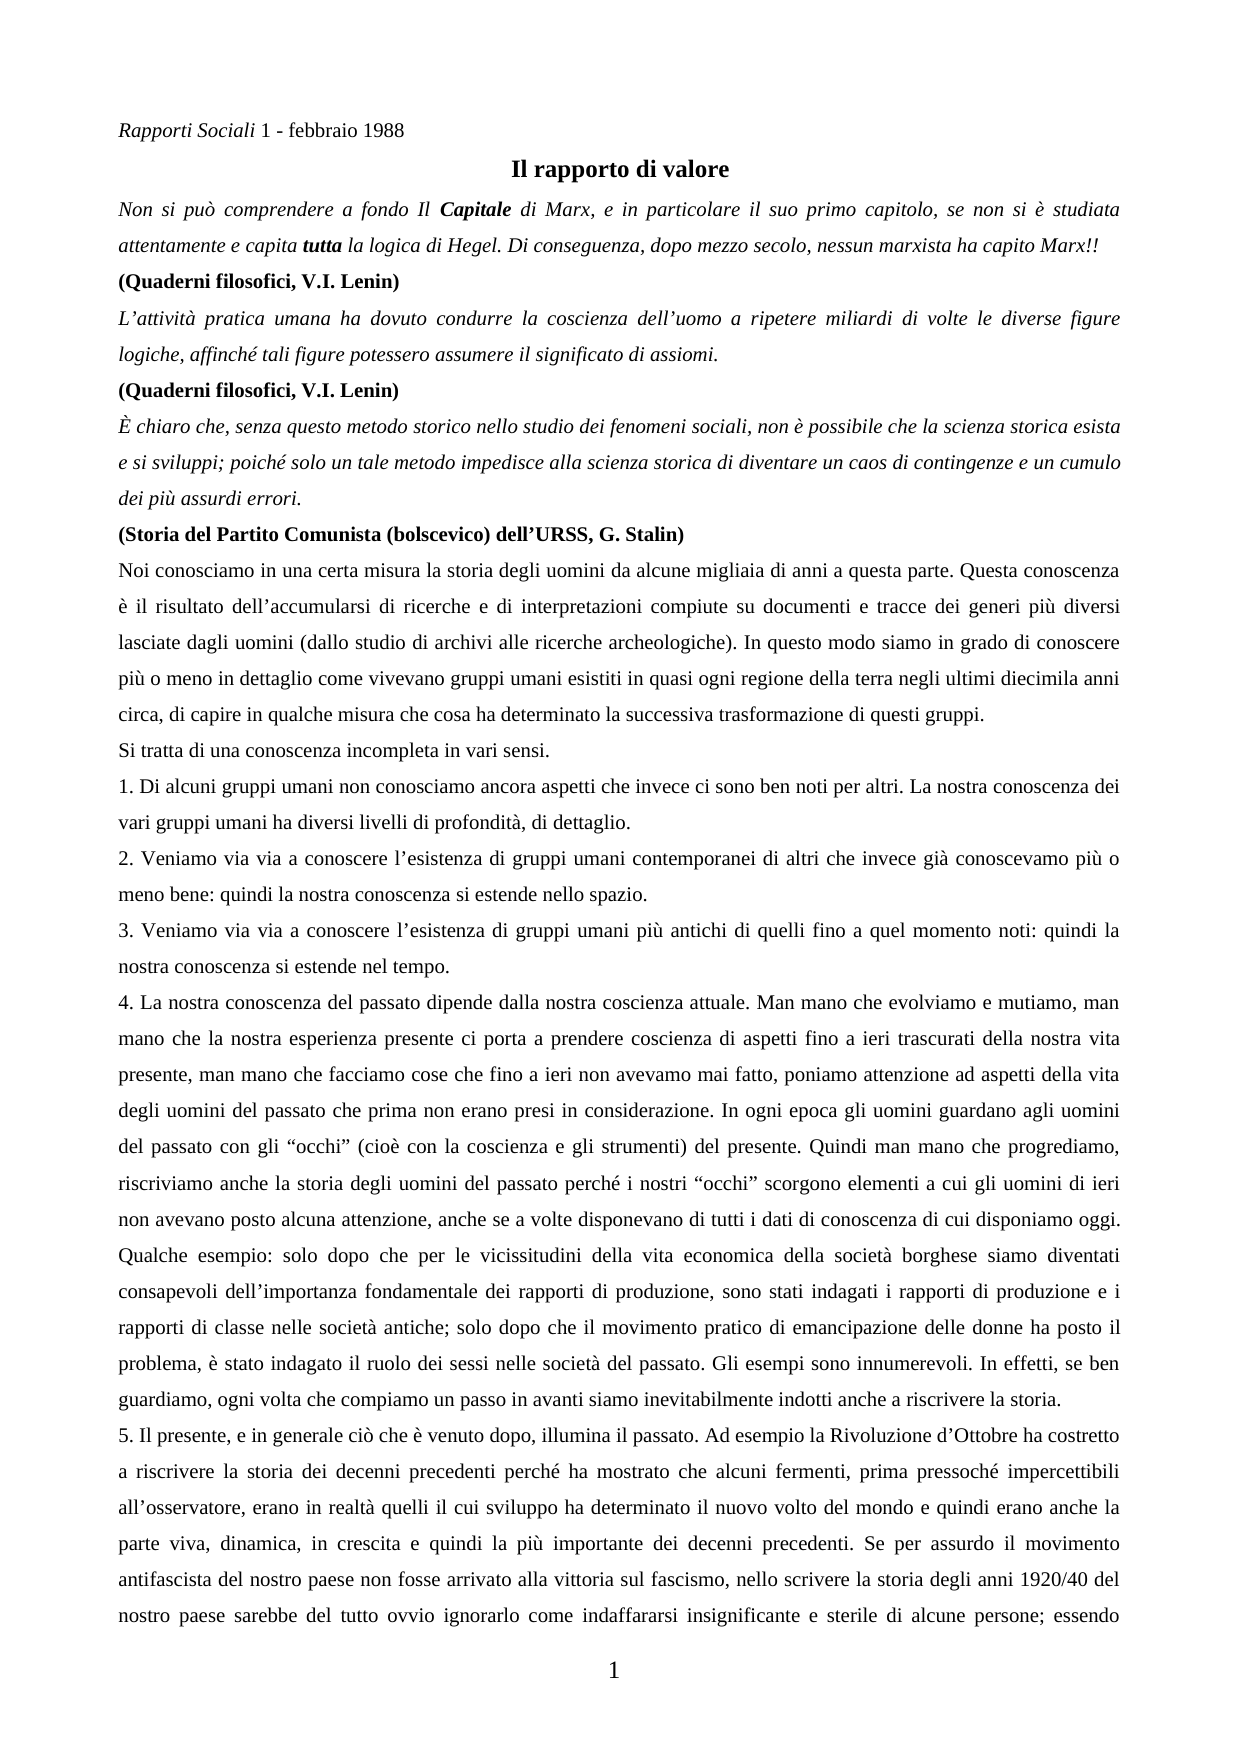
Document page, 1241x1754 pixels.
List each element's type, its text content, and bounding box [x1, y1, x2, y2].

text Rapporti Sociali 1 - febbraio 1988 [118, 118, 1122, 142]
text (Quaderni filosofici, V.I. Lenin) [118, 377, 1122, 402]
text 5. Il presente, e in generale ciò che è venuto dopo, illumina il passato. Ad esempio la Rivoluzione d’Ottobre ha costretto a riscrivere la storia dei decenni precedenti perché ha mostrato che alcuni fermenti, prima pressoché impercettibili all’osservatore, erano in realtà quelli il cui sviluppo ha determinato il nuovo volto del mondo e quindi erano anche la parte viva, dinamica, in crescita e quindi la più importante dei decenni precedenti. Se per assurdo il movimento antifascista del nostro paese non fosse arrivato alla vittoria sul fascismo, nello scrivere la storia degli anni 1920/40 del nostro paese sarebbe del tutto ovvio ignorarlo come indaffararsi insignificante e sterile di alcune persone; essendo [118, 1423, 1122, 1627]
text Noi conosciamo in una certa misura la storia degli uomini da alcune migliaia di anni a questa parte. Questa conoscenza è il risultato dell’accumularsi di ricerche e di interpretazioni compiute su documenti e tracce dei generi più diversi lasciate dagli uomini (dallo studio di archivi alle ricerche archeologiche). In questo modo siamo in grado di conoscere più o meno in dettaglio come vivevano gruppi umani esistiti in quasi ogni regione della terra negli ultimi diecimila anni circa, di capire in qualche misura che cosa ha determinato la successiva trasformazione di questi gruppi. [118, 558, 1122, 726]
text Non si può comprendere a fondo Il Capitale di Marx, e in particolare il suo primo capitolo, se non si è studiata attentamente e capita tutta la logica di Hegel. Di conseguenza, dopo mezzo secolo, nessun marxista ha capito Marx!! [118, 197, 1122, 257]
text È chiaro che, senza questo metodo storico nello studio dei fenomeni sociali, non è possibile che la scienza storica esista e si sviluppi; poiché solo un tale metodo impedisce alla scienza storica di diventare un caos di contingenze e un cumulo dei più assurdi errori. [118, 413, 1122, 510]
text Si tratta di una conoscenza incompleta in vari sensi. [118, 738, 1122, 762]
text (Storia del Partito Comunista (bolscevico) dell’URSS, G. Stalin) [118, 522, 1122, 546]
text Il rapporto di valore [118, 154, 1122, 183]
text 3. Veniamo via via a conoscere l’esistenza di gruppi umani più antichi di quelli fino a quel momento noti: quindi la nostra conoscenza si estende nel tempo. [118, 918, 1122, 978]
text 4. La nostra conoscenza del passato dipende dalla nostra coscienza attuale. Man mano che evolviamo e mutiamo, man mano che la nostra esperienza presente ci porta a prendere coscienza di aspetti fino a ieri trascurati della nostra vita presente, man mano che facciamo cose che fino a ieri non avevamo mai fatto, poniamo attenzione ad aspetti della vita degli uomini del passato che prima non erano presi in considerazione. In ogni epoca gli uomini guardano agli uomini del passato con gli “occhi” (cioè con la coscienza e gli strumenti) del presente. Quindi man mano che progrediamo, riscriviamo anche la storia degli uomini del passato perché i nostri “occhi” scorgono elementi a cui gli uomini di ieri non avevano posto alcuna attenzione, anche se a volte disponevano di tutti i dati di conoscenza di cui disponiamo oggi. Qualche esempio: solo dopo che per le vicissitudini della vita economica della società borghese siamo diventati consapevoli dell’importanza fondamentale dei rapporti di produzione, sono stati indagati i rapporti di produzione e i rapporti di classe nelle società antiche; solo dopo che il movimento pratico di emancipazione delle donne ha posto il problema, è stato indagato il ruolo dei sessi nelle società del passato. Gli esempi sono innumerevoli. In effetti, se ben guardiamo, ogni volta che compiamo un passo in avanti siamo inevitabilmente indotti anche a riscrivere la storia. [118, 990, 1122, 1411]
text (Quaderni filosofici, V.I. Lenin) [118, 269, 1122, 293]
text L’attività pratica umana ha dovuto condurre la coscienza dell’uomo a ripetere miliardi di volte le diverse figure logiche, affinché tali figure potessero assumere il significato di assiomi. [118, 305, 1122, 366]
text 2. Veniamo via via a conoscere l’esistenza di gruppi umani contemporanei di altri che invece già conoscevamo più o meno bene: quindi la nostra conoscenza si estende nello spazio. [118, 846, 1122, 906]
text 1. Di alcuni gruppi umani non conosciamo ancora aspetti che invece ci sono ben noti per altri. La nostra conoscenza dei vari gruppi umani ha diversi livelli di profondità, di dettaglio. [118, 774, 1122, 834]
